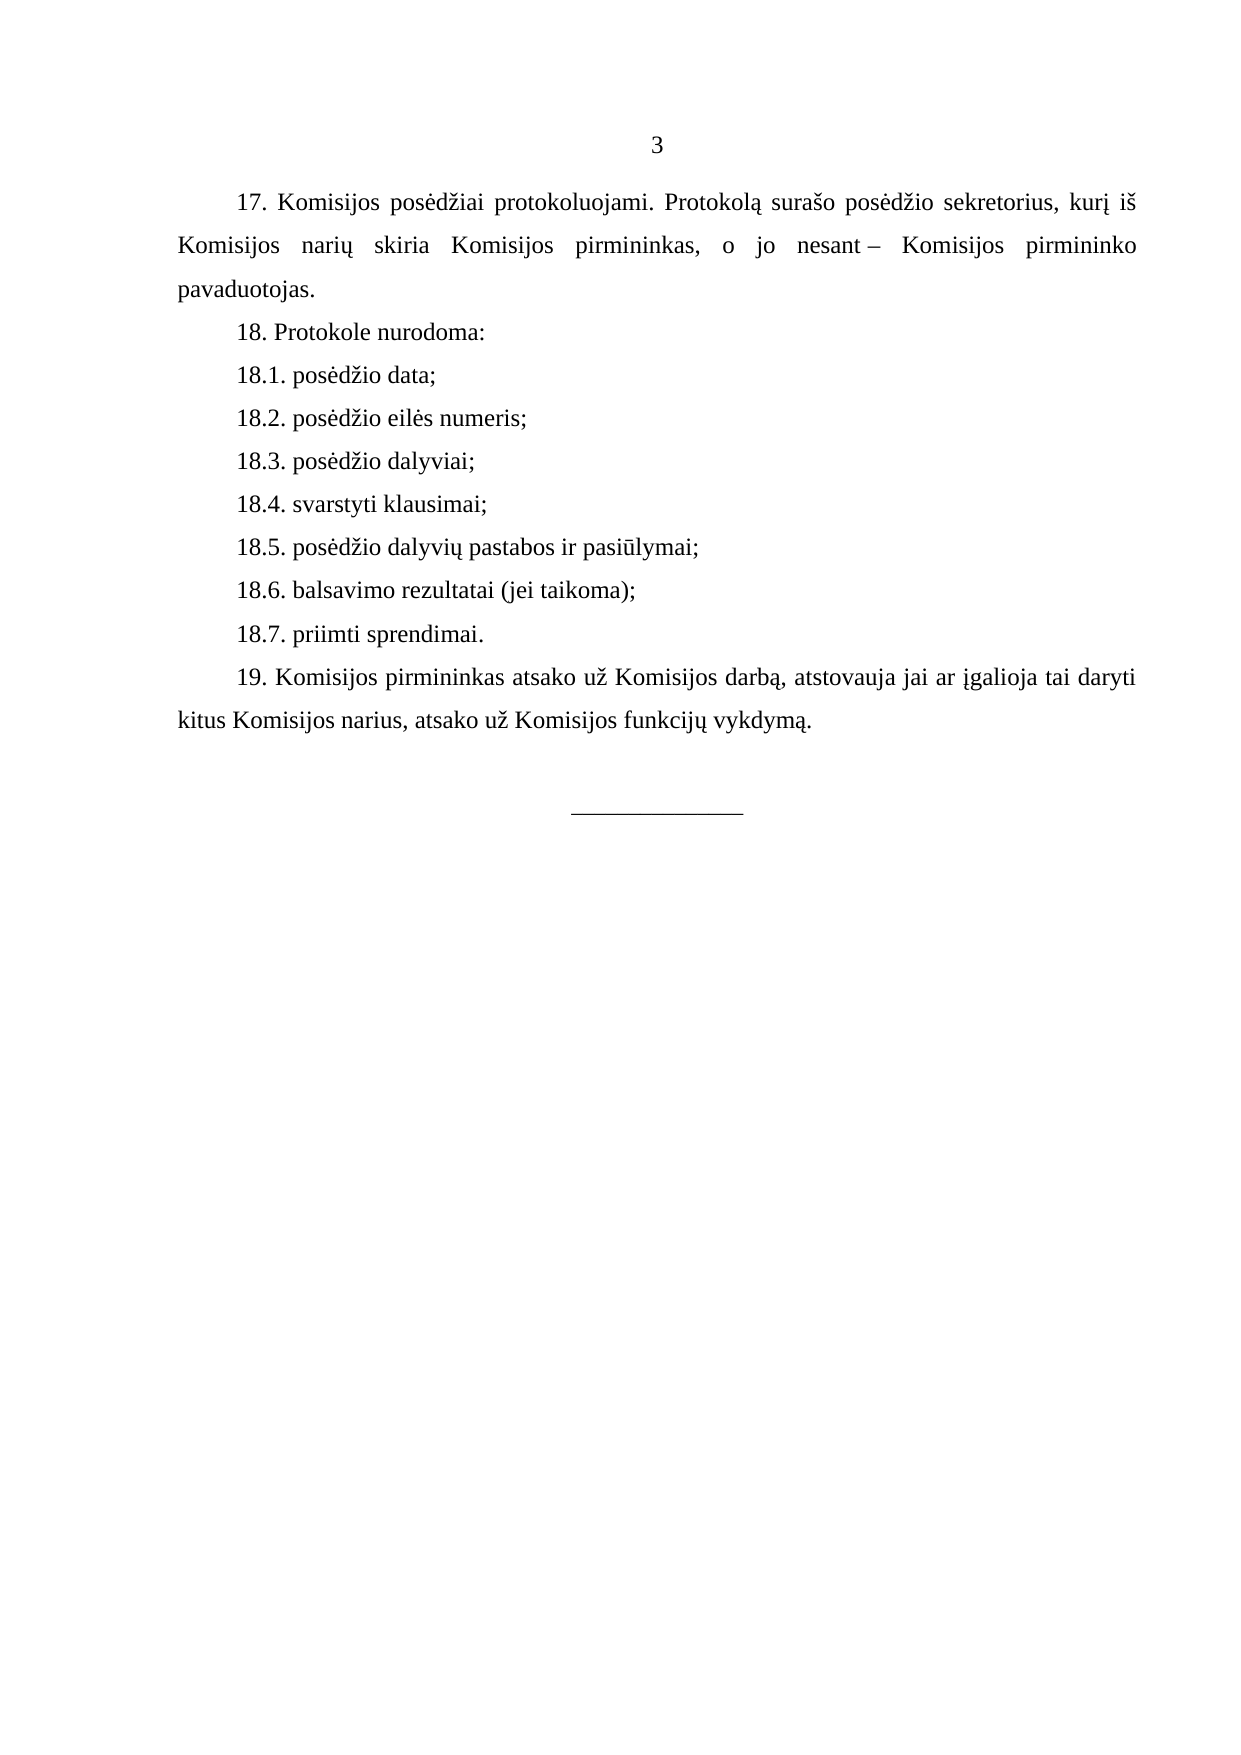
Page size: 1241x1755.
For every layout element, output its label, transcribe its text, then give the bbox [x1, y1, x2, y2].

text 18. Protokole nurodoma: [177, 317, 1137, 346]
text 18.5. posėdžio dalyvių pastabos ir pasiūlymai; [177, 532, 1137, 561]
text 18.1. posėdžio data; [177, 360, 1137, 389]
text _______________ [177, 791, 1137, 817]
text 18.6. balsavimo rezultatai (jei taikoma); [177, 576, 1137, 604]
text 19. Komisijos pirmininkas atsako už Komisijos darbą, atstovauja jai ar įgalioja tai daryti kitus Komisijos narius, atsako už Komisijos funkcijų vykdymą. [177, 662, 1137, 734]
text 18.2. posėdžio eilės numeris; [177, 403, 1137, 432]
text 18.7. priimti sprendimai. [177, 619, 1137, 647]
text 17. Komisijos posėdžiai protokoluojami. Protokolą surašo posėdžio sekretorius, kurį iš Komisijos narių skiria Komisijos pirmininkas, o jo nesant – Komisijos pirmininko pavaduotojas. [177, 187, 1137, 302]
text 18.4. svarstyti klausimai; [177, 489, 1137, 518]
text 18.3. posėdžio dalyviai; [177, 446, 1137, 475]
